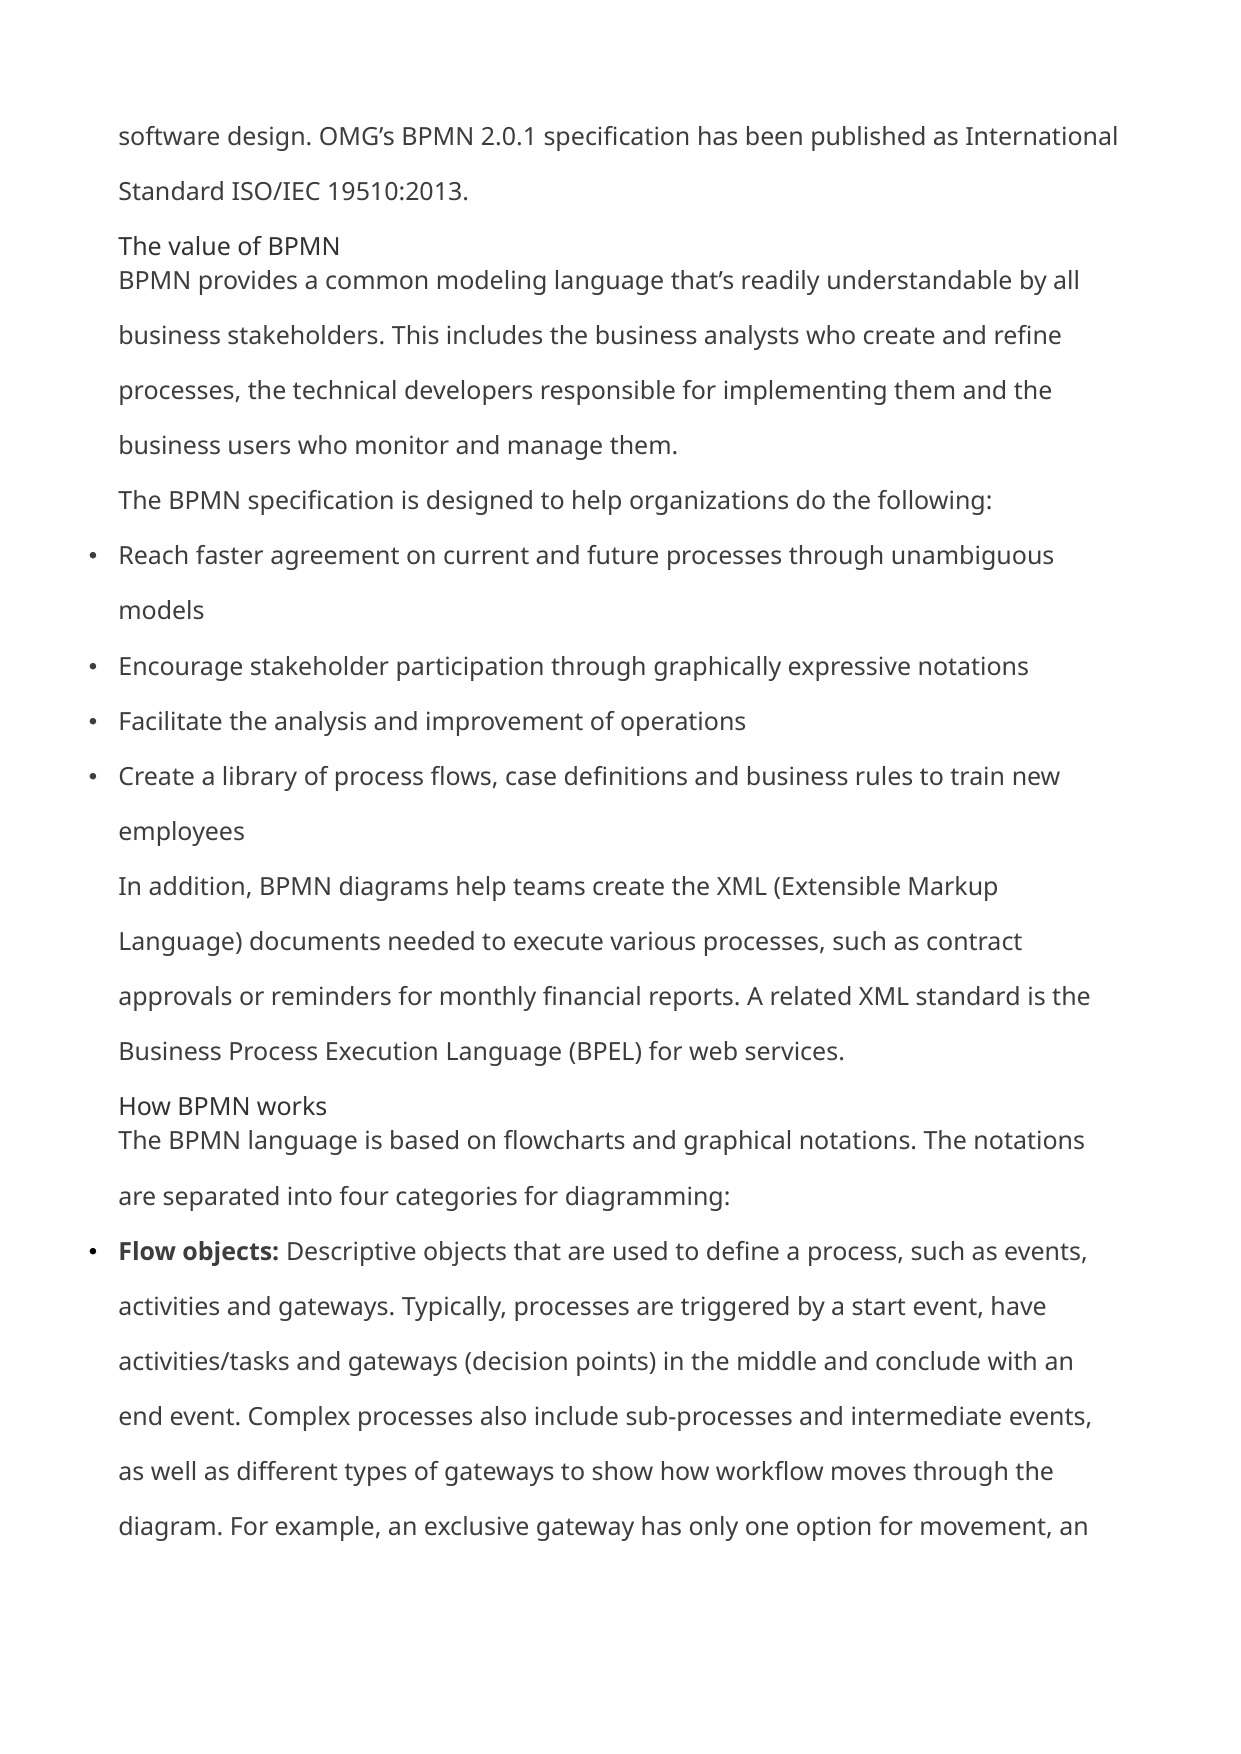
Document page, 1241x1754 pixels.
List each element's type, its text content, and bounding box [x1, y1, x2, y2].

text The BPMN specification is designed to help organizations do the following: [118, 483, 1122, 517]
subtitle How BPMN works [118, 1089, 1122, 1123]
text BPMN provides a common modeling language that’s readily understandable by all business stakeholders. This includes the business analysts who create and refine processes, the technical developers responsible for implementing them and the business users who monitor and manage them. [118, 262, 1122, 462]
text software design. OMG’s BPMN 2.0.1 specification has been published as International Standard ISO/IEC 19510:2013. [118, 118, 1122, 207]
text In addition, BPMN diagrams help teams create the XML (Extensible Markup Language) documents needed to execute various processes, such as contract approvals or reminders for monthly financial reports. A related XML standard is the Business Process Execution Language (BPEL) for web services. [118, 868, 1122, 1068]
list Flow objects: Descriptive objects that are used to define a process, such as events, activities and gateways. Typically, processes are triggered by a start event, have activities/tasks and gateways (decision points) in the middle and conclude with an end event. Complex processes also include sub-processes and intermediate events, as well as different types of gateways to show how workflow moves through the diagram. For example, an exclusive gateway has only one option for movement, an [118, 1233, 1122, 1543]
subtitle The value of BPMN [118, 228, 1122, 262]
list Encourage stakeholder participation through graphically expressive notations [118, 648, 1122, 682]
list Create a library of process flows, case definitions and business rules to train new employees [118, 758, 1122, 847]
text The BPMN language is based on flowcharts and graphical notations. The notations are separated into four categories for diagramming: [118, 1123, 1122, 1212]
list Facilitate the analysis and improvement of operations [118, 703, 1122, 737]
list Reach faster agreement on current and future processes through unambiguous models [118, 538, 1122, 627]
